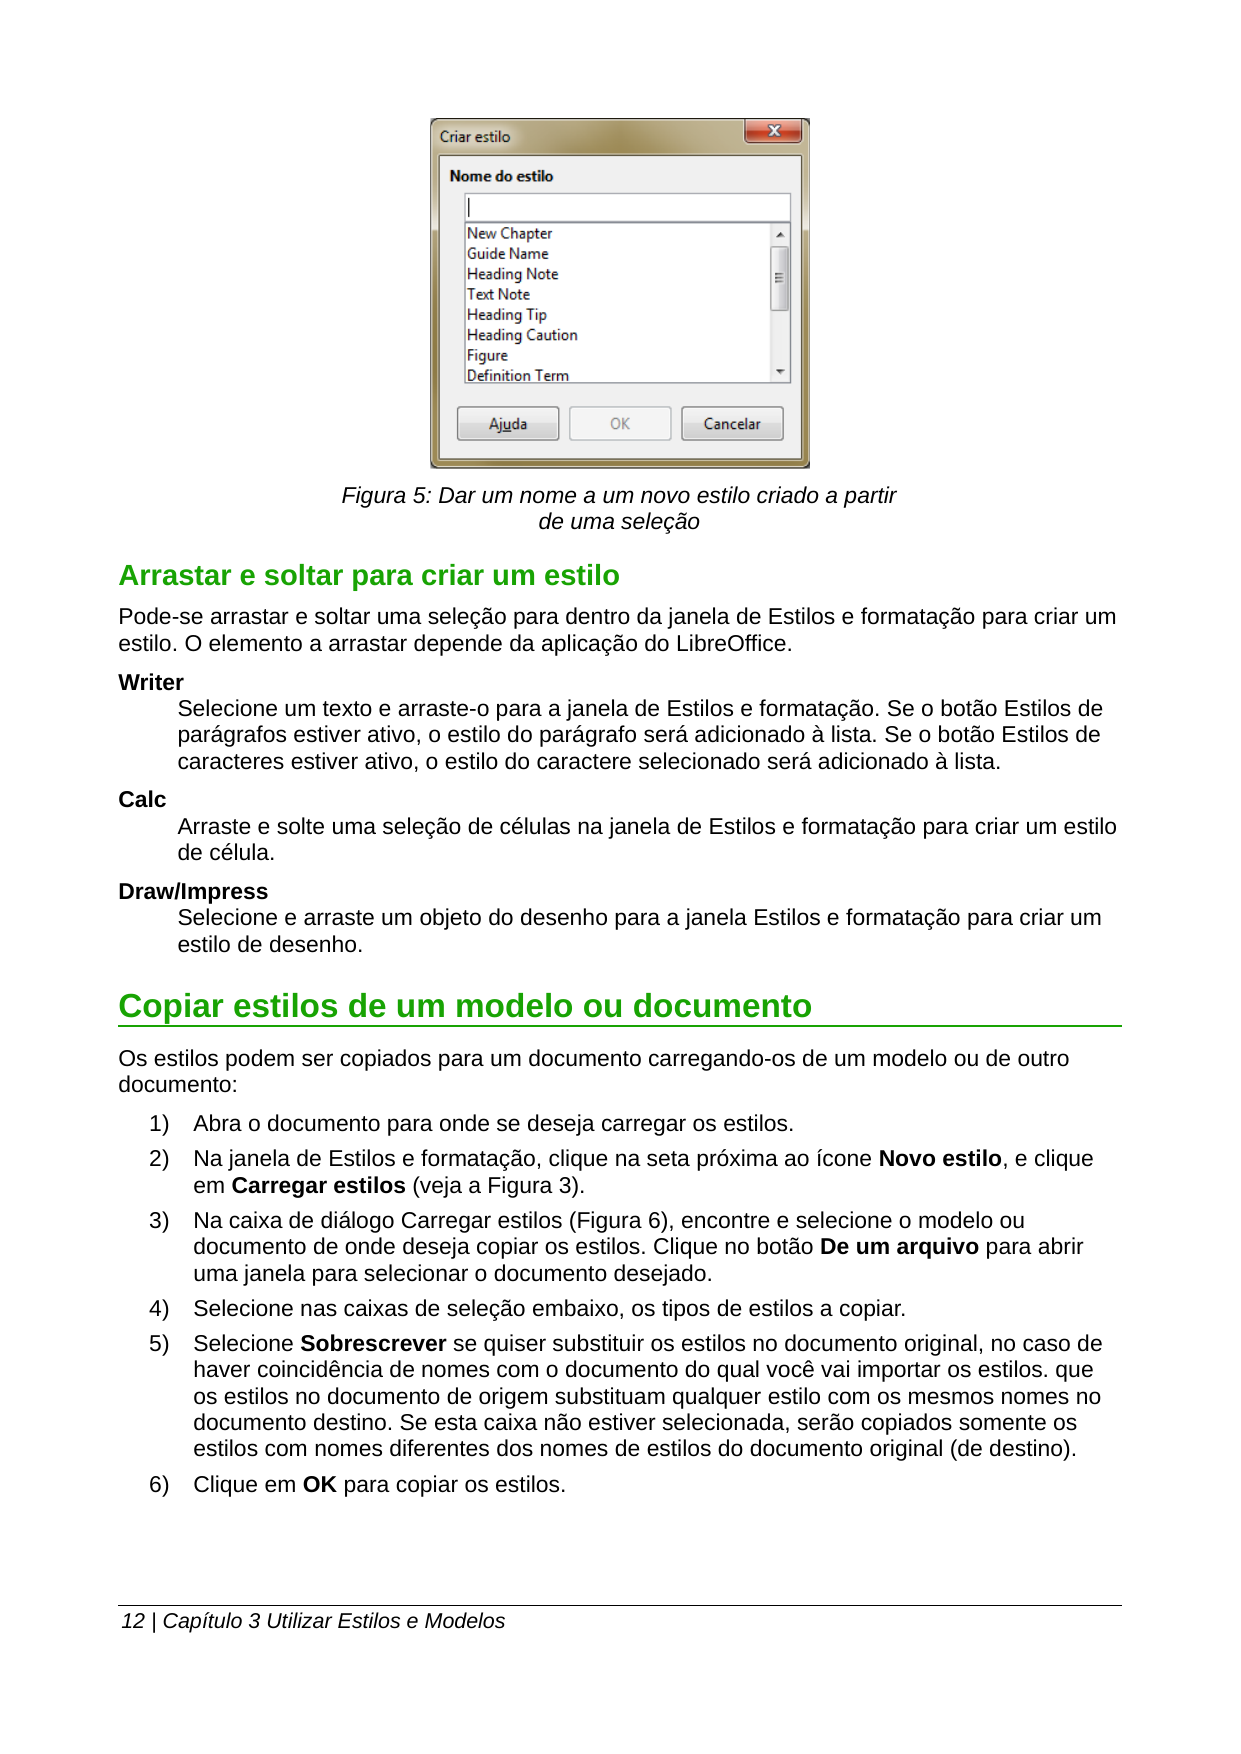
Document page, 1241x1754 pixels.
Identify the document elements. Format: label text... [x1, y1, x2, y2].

text Arraste e solte uma seleção de células na janela de Estilos e formatação para criar um estilo de célula. [177, 813, 1122, 866]
picture [430, 118, 810, 470]
list Clique em OK para copiar os estilos. [169, 1471, 1122, 1497]
text Draw/Impress [118, 878, 1122, 904]
list Abra o documento para onde se deseja carregar os estilos. [169, 1110, 1122, 1136]
text Writer [118, 668, 1122, 695]
list Selecione nas caixas de seleção embaixo, os tipos de estilos a copiar. [169, 1295, 1122, 1321]
text Figura 5: Dar um nome a um novo estilo criado a partir de uma seleção [341, 482, 899, 534]
subtitle Arrastar e soltar para criar um estilo [118, 558, 1122, 592]
text Os estilos podem ser copiados para um documento carregando-os de um modelo ou de outro documento: [118, 1045, 1122, 1097]
subtitle Copiar estilos de um modelo ou documento [118, 987, 1122, 1025]
list Na caixa de diálogo Carregar estilos (Figura 6), encontre e selecione o modelo ou documento de onde deseja copiar os estilos. Clique no botão De um arquivo para abrir uma janela para selecionar o documento desejado. [169, 1207, 1122, 1286]
text Pode-se arrastar e soltar uma seleção para dentro da janela de Estilos e formatação para criar um estilo. O elemento a arrastar depende da aplicação do LibreOffice. [118, 603, 1122, 656]
text Selecione um texto e arraste-o para a janela de Estilos e formatação. Se o botão Estilos de parágrafos estiver ativo, o estilo do parágrafo será adicionado à lista. Se o botão Estilos de caracteres estiver ativo, o estilo do caractere selecionado será adicionado à lista. [177, 695, 1122, 774]
list Selecione Sobrescrever se quiser substituir os estilos no documento original, no caso de haver coincidência de nomes com o documento do qual você vai importar os estilos. que os estilos no documento de origem substituam qualquer estilo com os mesmos nomes no documento destino. Se esta caixa não estiver selecionada, serão copiados somente os estilos com nomes diferentes dos nomes de estilos do documento original (de destino). [169, 1330, 1122, 1462]
text Calc [118, 786, 1122, 813]
list Na janela de Estilos e formatação, clique na seta próxima ao ícone Novo estilo, e clique em Carregar estilos (veja a Figura 3). [169, 1145, 1122, 1198]
text Selecione e arraste um objeto do desenho para a janela Estilos e formatação para criar um estilo de desenho. [177, 904, 1122, 957]
